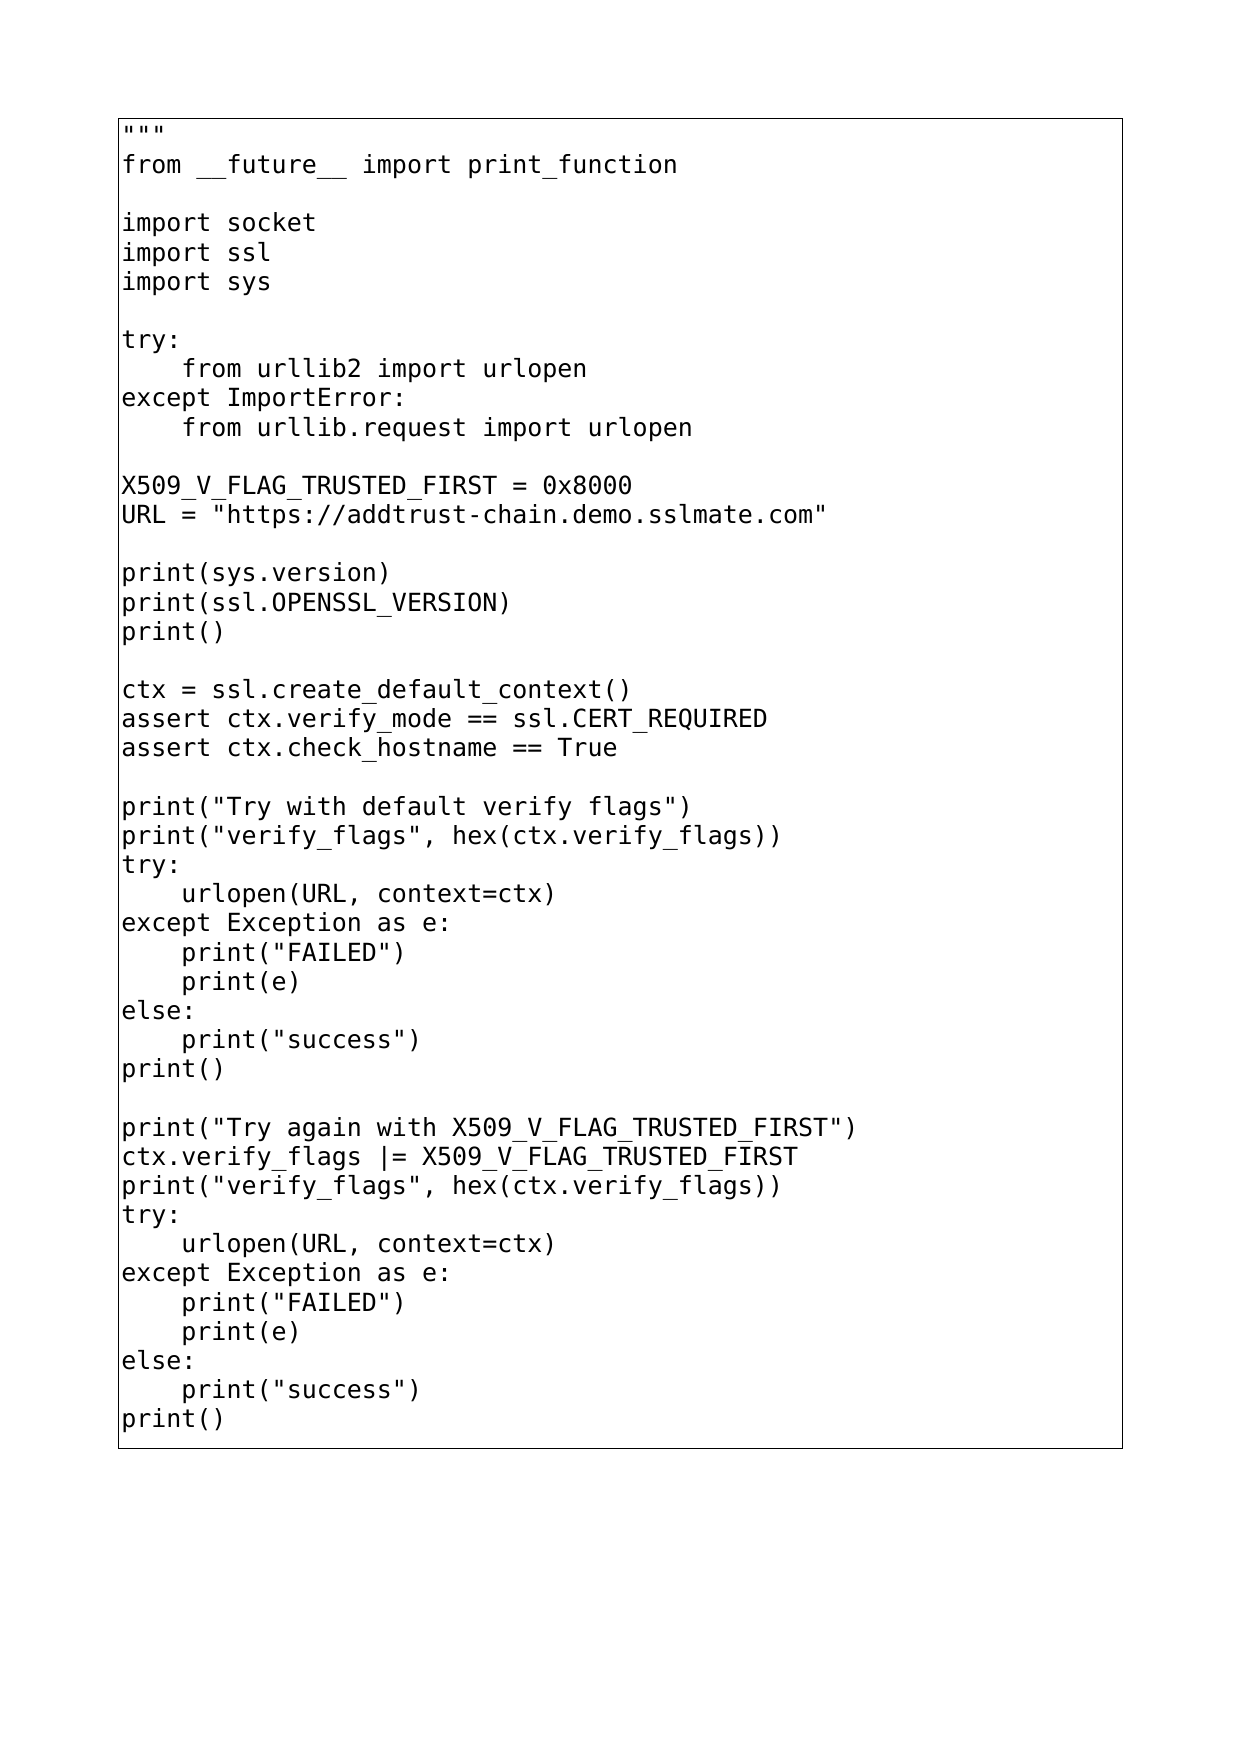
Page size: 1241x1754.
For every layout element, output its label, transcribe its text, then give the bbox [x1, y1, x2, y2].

table_header """ from __future__ import print_function import socket import ssl import sys try: from urllib2 import urlopen except ImportError: from urllib.request import urlopen X509_V_FLAG_TRUSTED_FIRST = 0x8000 URL = "https://addtrust-chain.demo.sslmate.com" print(sys.version) print(ssl.OPENSSL_VERSION) print() ctx = ssl.create_default_context() assert ctx.verify_mode == ssl.CERT_REQUIRED assert ctx.check_hostname == True print("Try with default verify flags") print("verify_flags", hex(ctx.verify_flags)) try: urlopen(URL, context=ctx) except Exception as e: print("FAILED") print(e) else: print("success") print() print("Try again with X509_V_FLAG_TRUSTED_FIRST") ctx.verify_flags |= X509_V_FLAG_TRUSTED_FIRST print("verify_flags", hex(ctx.verify_flags)) try: urlopen(URL, context=ctx) except Exception as e: print("FAILED") print(e) else: print("success") print() [119, 119, 1122, 1448]
